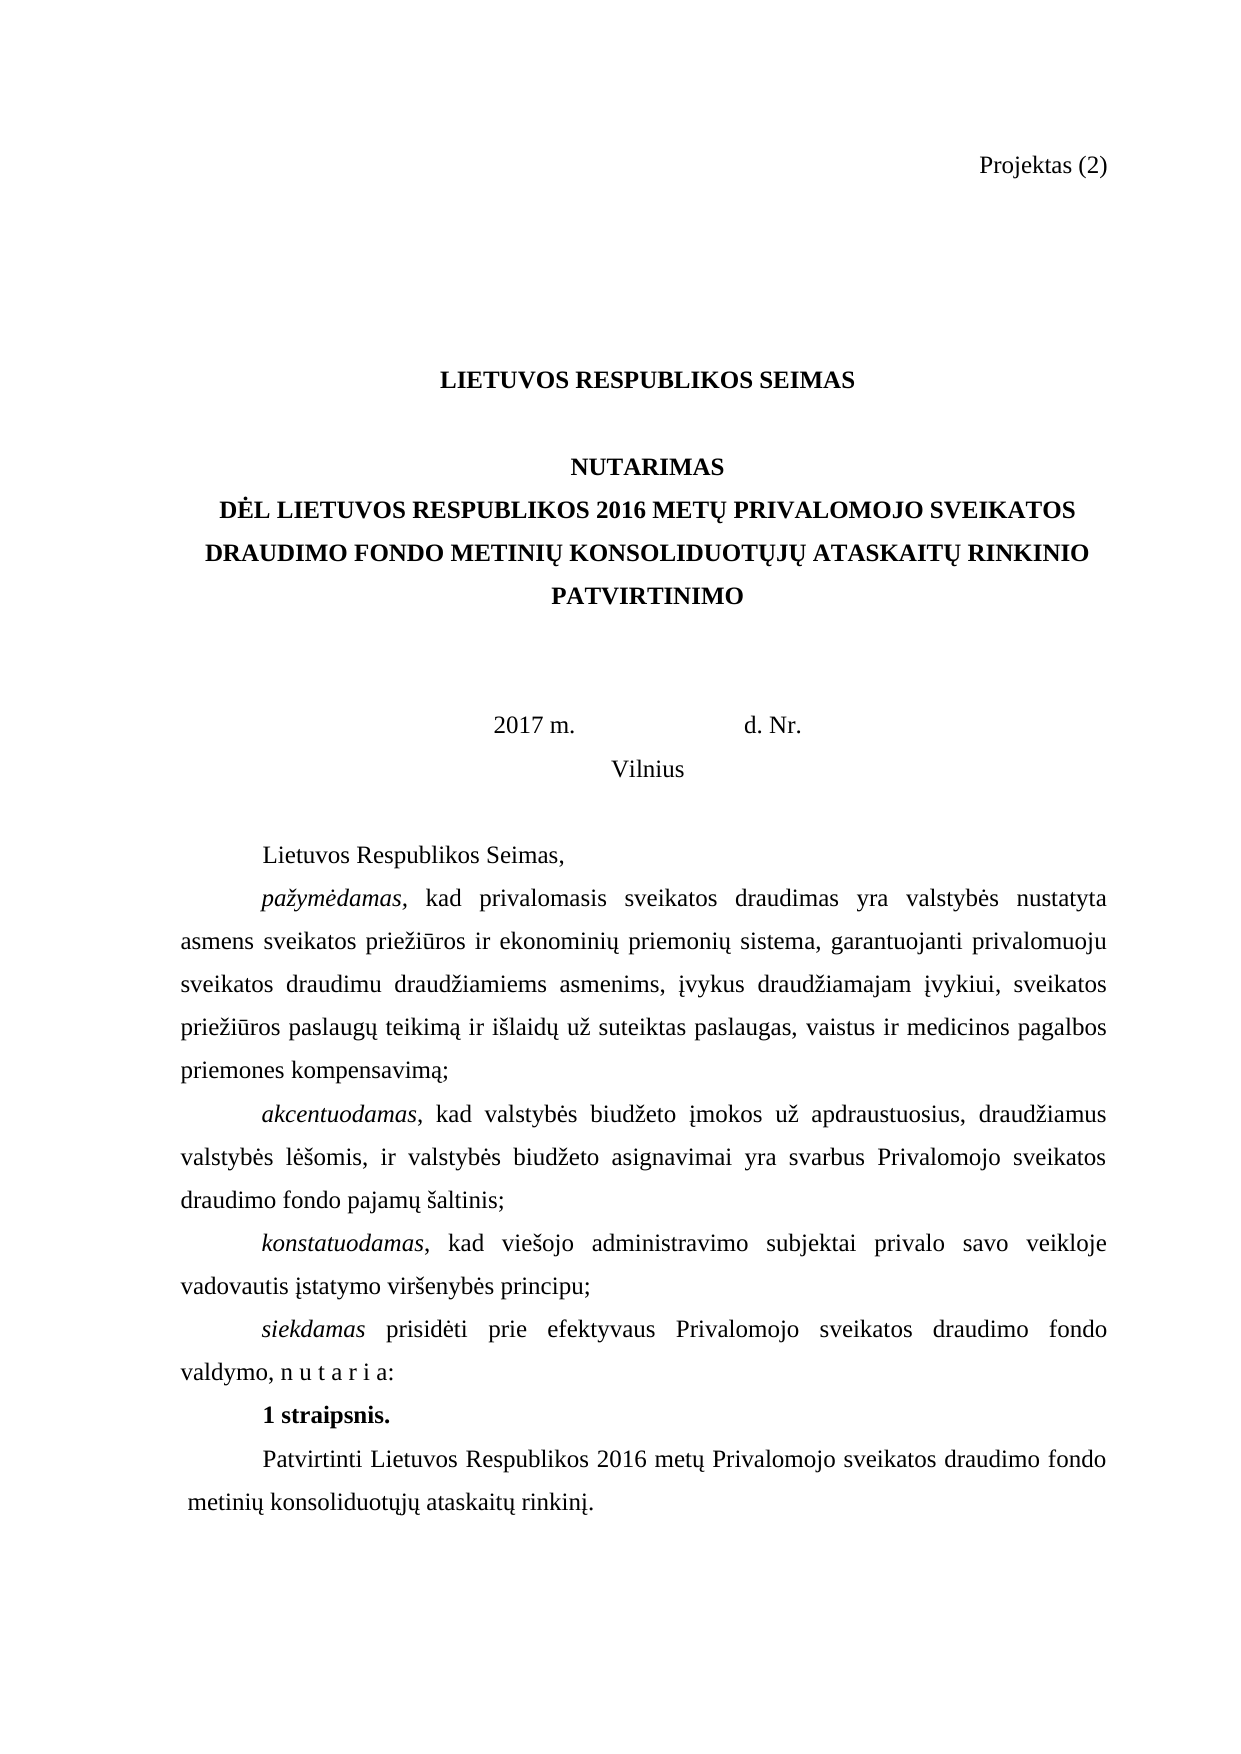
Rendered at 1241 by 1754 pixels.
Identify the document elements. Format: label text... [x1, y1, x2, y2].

text Projektas (2) [187, 150, 1107, 179]
text pažymėdamas, kad privalomasis sveikatos draudimas yra valstybės nustatyta asmens sveikatos priežiūros ir ekonominių priemonių sistema, garantuojanti privalomuoju sveikatos draudimu draudžiamiems asmenims, įvykus draudžiamajam įvykiui, sveikatos priežiūros paslaugų teikimą ir išlaidų už suteiktas paslaugas, vaistus ir medicinos pagalbos priemones kompensavimą; [180, 883, 1107, 1084]
text Vilnius [187, 754, 1107, 782]
text 1 straipsnis. [187, 1401, 1107, 1429]
text 2017 m. d. Nr. [187, 711, 1107, 739]
text konstatuodamas, kad viešojo administravimo subjektai privalo savo veikloje vadovautis įstatymo viršenybės principu; [180, 1228, 1107, 1300]
text siekdamas prisidėti prie efektyvaus Privalomojo sveikatos draudimo fondo valdymo, n u t a r i a: [180, 1314, 1107, 1386]
text NUTARIMAS [187, 452, 1107, 481]
text LIETUVOS RESPUBLIKOS SEIMAS [187, 366, 1107, 394]
text Lietuvos Respublikos Seimas, [187, 840, 1107, 869]
text DĖL LIETUVOS RESPUBLIKOS 2016 METŲ PRIVALOMOJO SVEIKATOS DRAUDIMO FONDO METINIŲ KONSOLIDUOTŲJŲ ATASKAITŲ RINKINIO PATVIRTINIMO [187, 495, 1107, 610]
text Patvirtinti Lietuvos Respublikos 2016 metų Privalomojo sveikatos draudimo fondo metinių konsoliduotųjų ataskaitų rinkinį. [187, 1444, 1107, 1516]
text akcentuodamas, kad valstybės biudžeto įmokos už apdraustuosius, draudžiamus valstybės lėšomis, ir valstybės biudžeto asignavimai yra svarbus Privalomojo sveikatos draudimo fondo pajamų šaltinis; [180, 1099, 1107, 1214]
